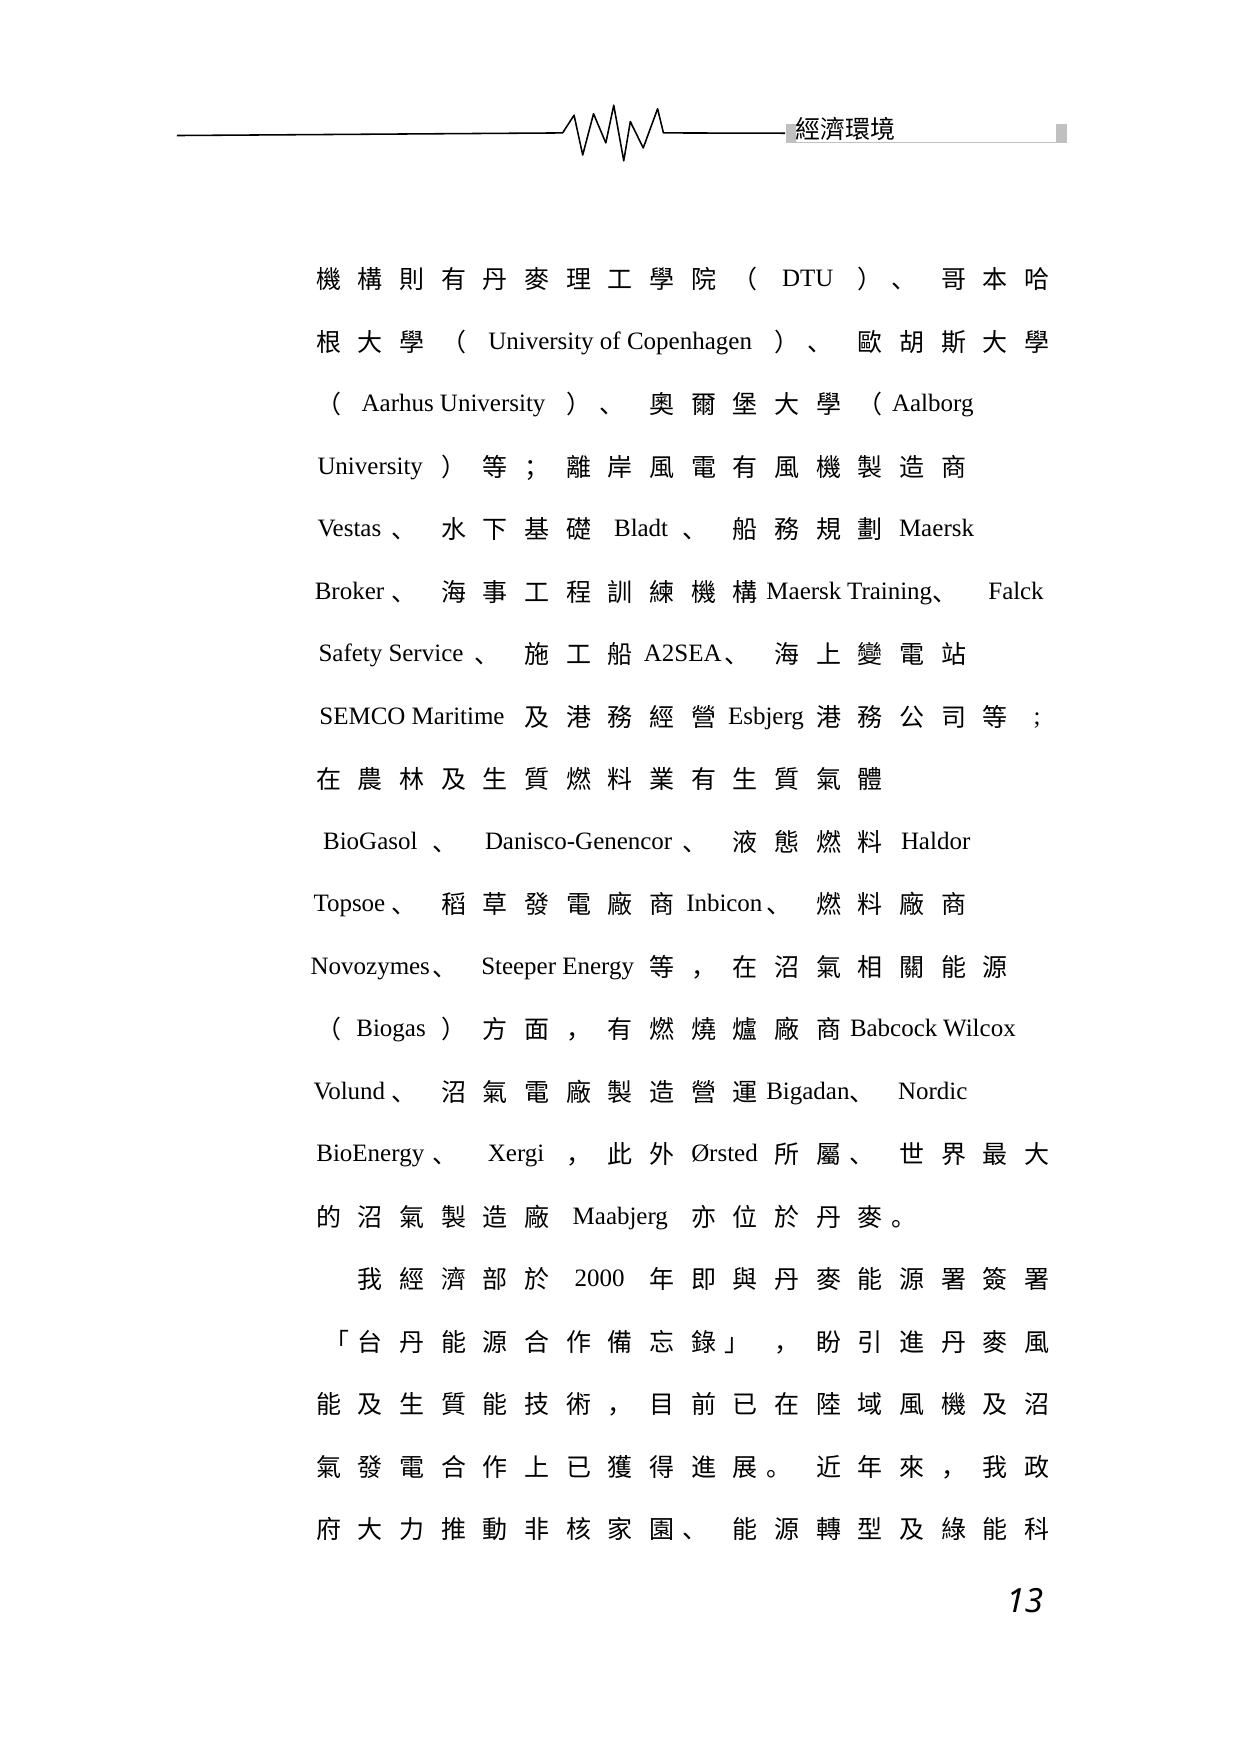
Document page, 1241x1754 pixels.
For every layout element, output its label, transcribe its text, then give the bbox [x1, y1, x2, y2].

text 我經濟部於2000年即與丹麥能源署簽署「台丹能源合作備忘錄」，盼引進丹麥風能及生質能技術，目前已在陸域風機及沼氣發電合作上已獲得進展。近年來，我政府大力推動非核家園、能源轉型及綠能科 [281, 1236, 1058, 1549]
text 機構則有丹麥理工學院（DTU）、哥本哈根大學（University of Copenhagen）、歐胡斯大學（Aarhus University）、奧爾堡大學（Aalborg University）等；離岸風電有風機製造商Vestas、水下基礎Bladt、船務規劃Maersk Broker、海事工程訓練機構Maersk Training、Falck Safety Service、施工船A2SEA、海上變電站SEMCO Maritime及港務經營Esbjerg港務公司等;在農林及生質燃料業有生質氣體BioGasol、Danisco-Genencor、液態燃料Haldor Topsoe、稻草發電廠商Inbicon、燃料廠商Novozymes、Steeper Energy等，在沼氣相關能源（Biogas）方面，有燃燒爐廠商Babcock Wilcox Volund、沼氣電廠製造營運Bigadan、Nordic BioEnergy、Xergi，此外Ørsted所屬、世界最大的沼氣製造廠Maabjerg亦位於丹麥。 [281, 236, 1058, 1236]
